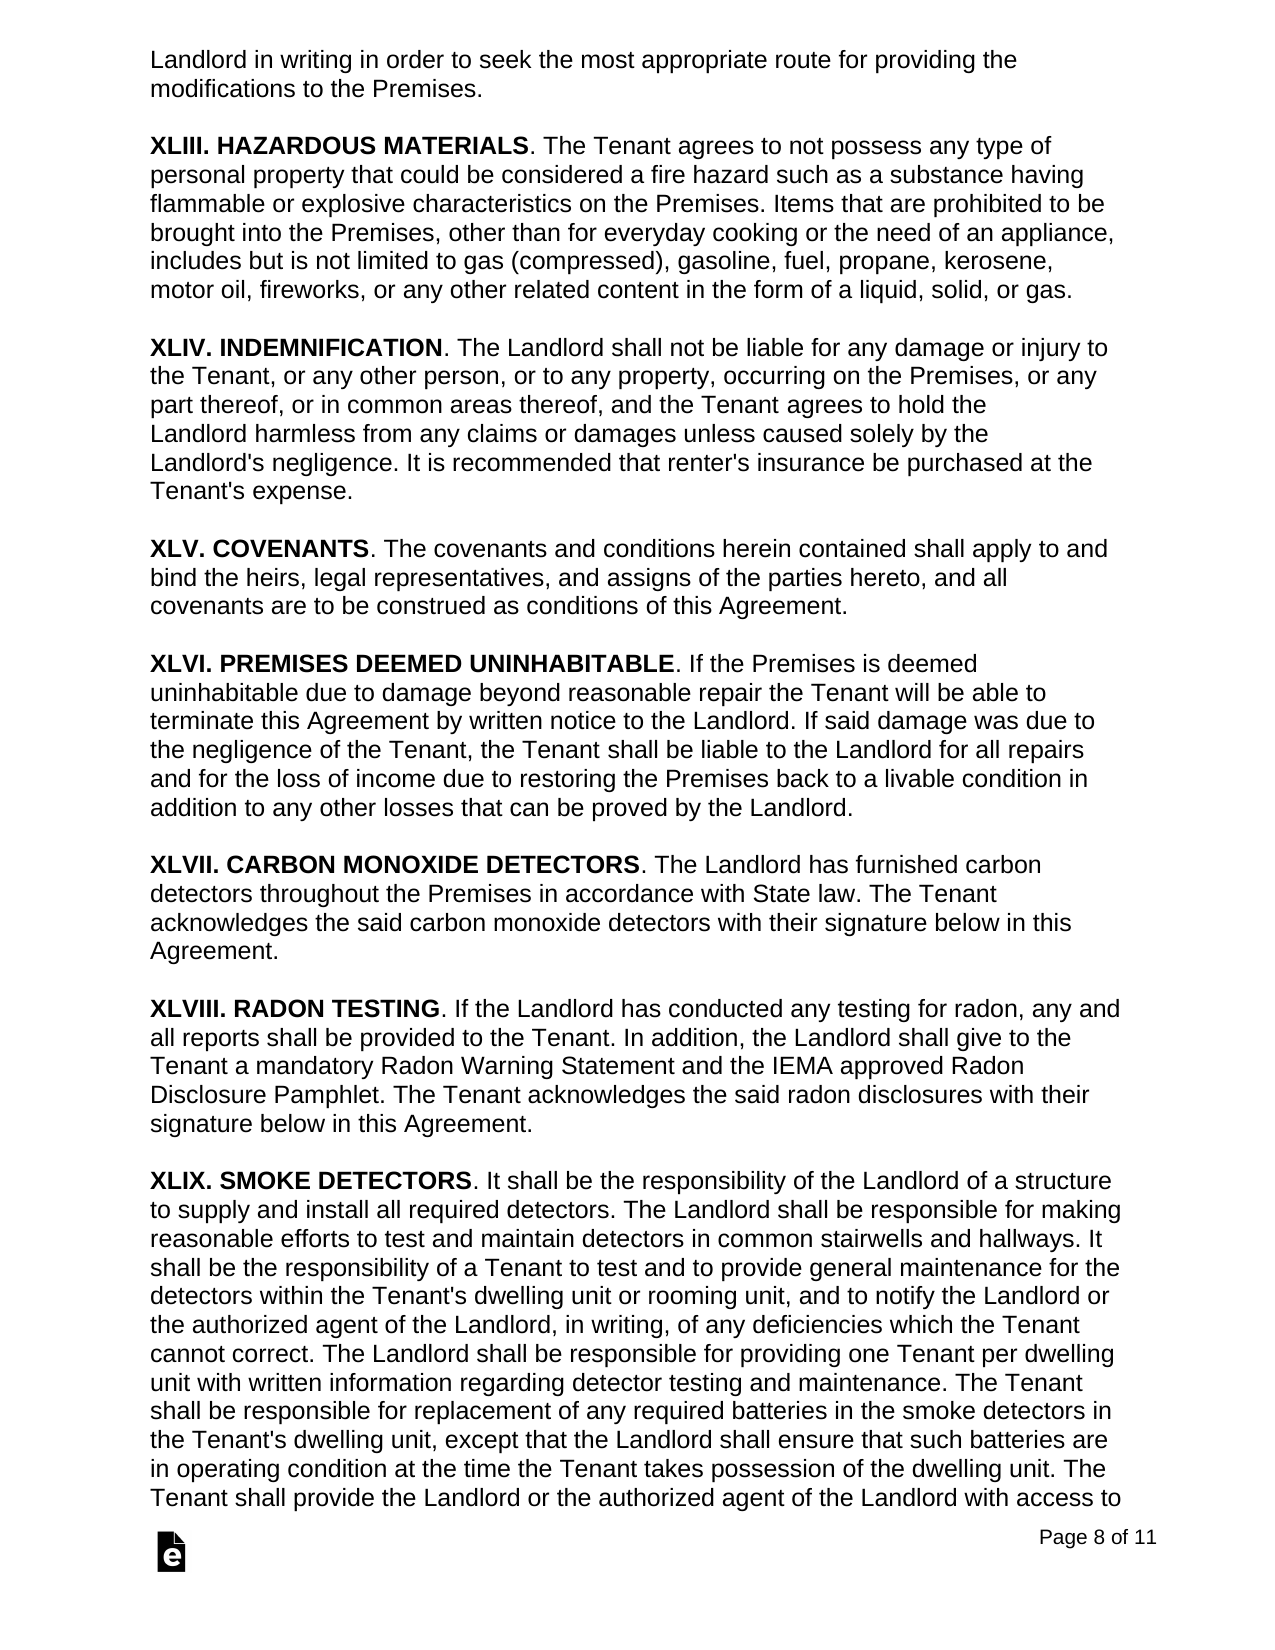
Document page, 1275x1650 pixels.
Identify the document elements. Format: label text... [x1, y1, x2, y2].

text XLVII. CARBON MONOXIDE DETECTORS. The Landlord has furnished carbon detectors throughout the Premises in accordance with State law. The Tenant acknowledges the said carbon monoxide detectors with their signature below in this Agreement. [150, 850, 1125, 965]
text Landlord in writing in order to seek the most appropriate route for providing the modifications to the Premises. [150, 45, 1125, 102]
text XLIII. HAZARDOUS MATERIALS. The Tenant agrees to not possess any type of personal property that could be considered a fire hazard such as a substance having flammable or explosive characteristics on the Premises. Items that are prohibited to be brought into the Premises, other than for everyday cooking or the need of an appliance, includes but is not limited to gas (compressed), gasoline, fuel, propane, kerosene, motor oil, fireworks, or any other related content in the form of a liquid, solid, or gas. [150, 131, 1125, 304]
text XLV. COVENANTS. The covenants and conditions herein contained shall apply to and bind the heirs, legal representatives, and assigns of the parties hereto, and all covenants are to be construed as conditions of this Agreement. [150, 534, 1125, 620]
text XLIV. INDEMNIFICATION. The Landlord shall not be liable for any damage or injury to the Tenant, or any other person, or to any property, occurring on the Premises, or any part thereof, or in common areas thereof, and the Tenant agrees to hold the Landlord harmless from any claims or damages unless caused solely by the Landlord's negligence. It is recommended that renter's insurance be purchased at the Tenant's expense. [150, 332, 1125, 505]
text XLIX. SMOKE DETECTORS. It shall be the responsibility of the Landlord of a structure to supply and install all required detectors. The Landlord shall be responsible for making reasonable efforts to test and maintain detectors in common stairwells and hallways. It shall be the responsibility of a Tenant to test and to provide general maintenance for the detectors within the Tenant's dwelling unit or rooming unit, and to notify the Landlord or the authorized agent of the Landlord, in writing, of any deficiencies which the Tenant cannot correct. The Landlord shall be responsible for providing one Tenant per dwelling unit with written information regarding detector testing and maintenance. The Tenant shall be responsible for replacement of any required batteries in the smoke detectors in the Tenant's dwelling unit, except that the Landlord shall ensure that such batteries are in operating condition at the time the Tenant takes possession of the dwelling unit. The Tenant shall provide the Landlord or the authorized agent of the Landlord with access to [150, 1166, 1125, 1511]
text XLVIII. RADON TESTING. If the Landlord has conducted any testing for radon, any and all reports shall be provided to the Tenant. In addition, the Landlord shall give to the Tenant a mandatory Radon Warning Statement and the IEMA approved Radon Disclosure Pamphlet. The Tenant acknowledges the said radon disclosures with their signature below in this Agreement. [150, 994, 1125, 1137]
text XLVI. PREMISES DEEMED UNINHABITABLE. If the Premises is deemed uninhabitable due to damage beyond reasonable repair the Tenant will be able to terminate this Agreement by written notice to the Landlord. If said damage was due to the negligence of the Tenant, the Tenant shall be liable to the Landlord for all repairs and for the loss of income due to restoring the Premises back to a livable condition in addition to any other losses that can be proved by the Landlord. [150, 649, 1125, 821]
